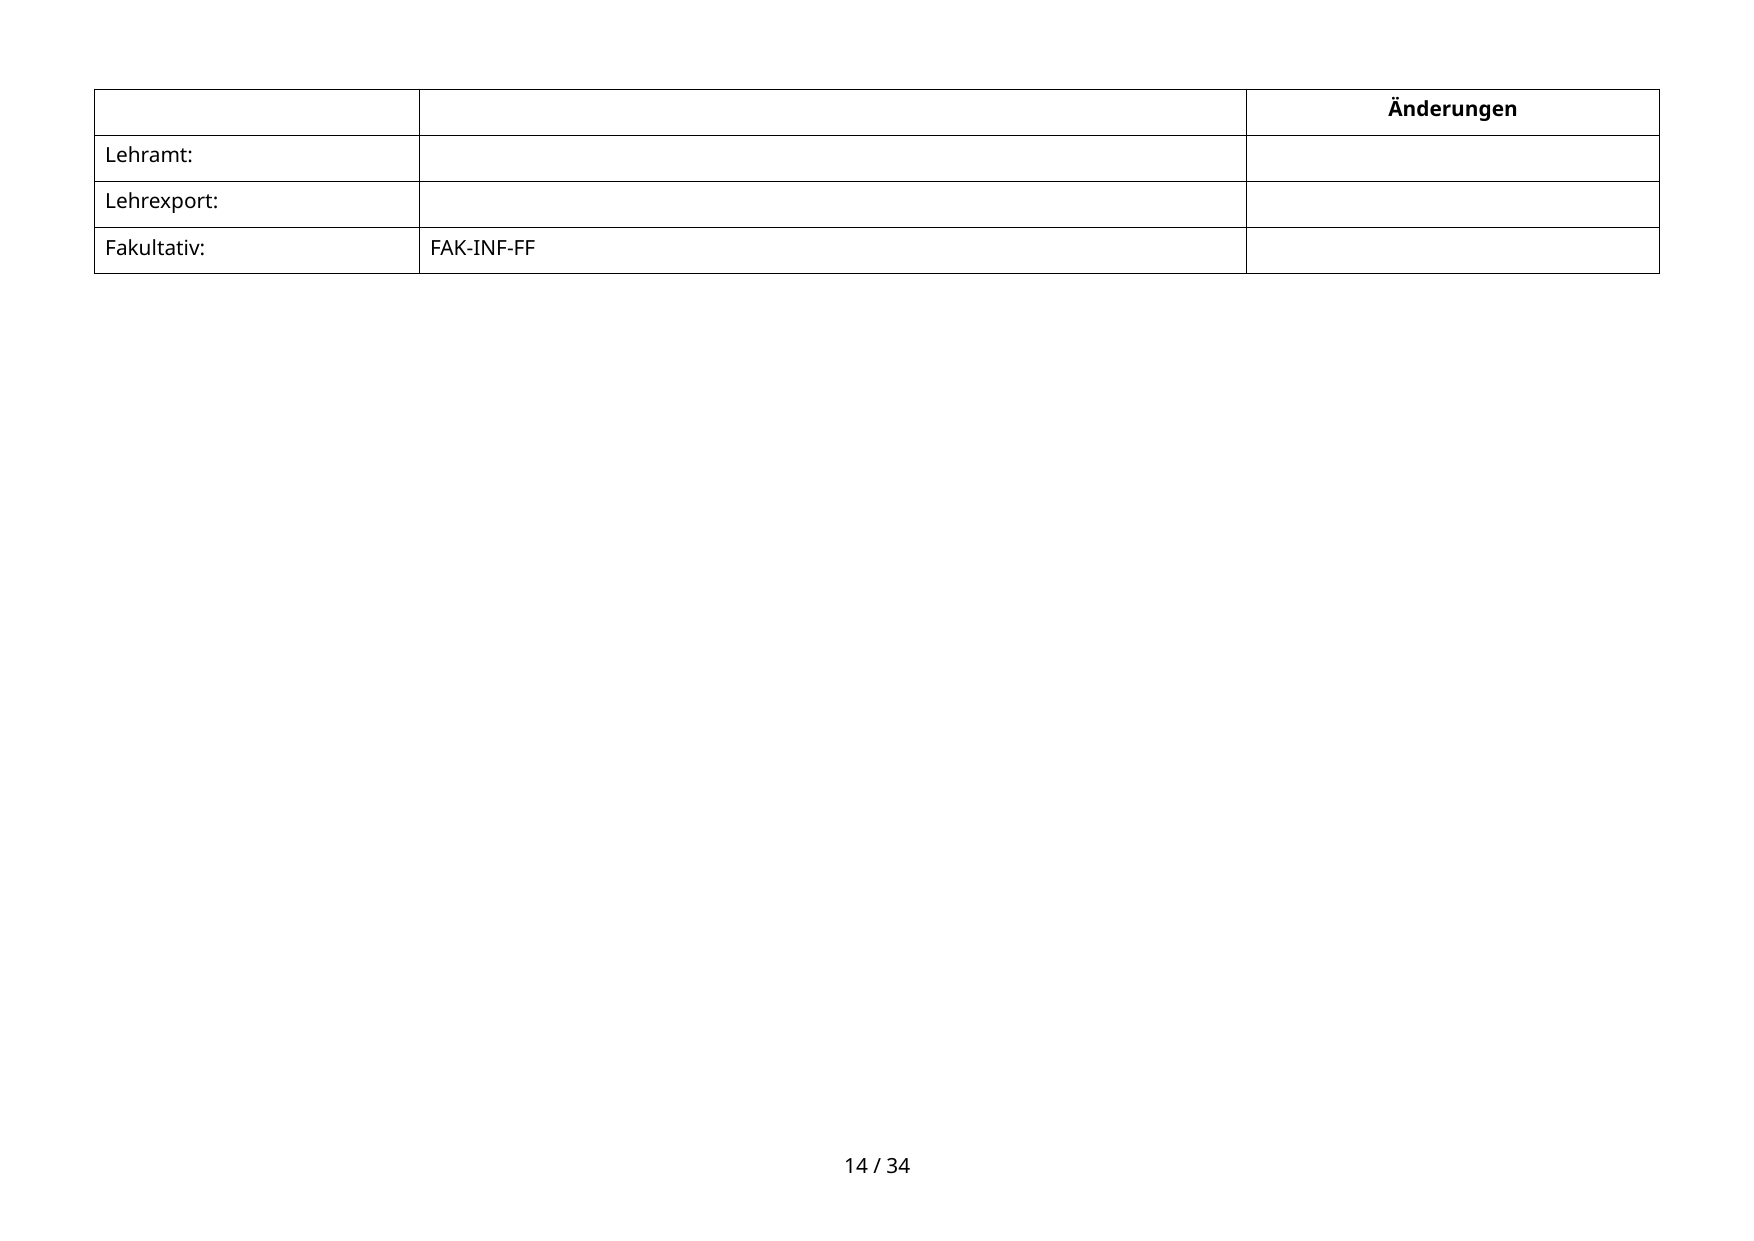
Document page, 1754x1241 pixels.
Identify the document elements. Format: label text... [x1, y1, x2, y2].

table_cell [1247, 182, 1659, 227]
table_header Änderungen [1247, 90, 1659, 134]
table_cell Lehrexport: [95, 182, 419, 227]
table_header [95, 90, 419, 134]
table_cell [420, 182, 1246, 227]
table_cell [1247, 136, 1659, 181]
table_cell [1247, 228, 1659, 273]
table_cell [420, 136, 1246, 181]
table_cell FAK-INF-FF [420, 228, 1246, 273]
table_cell Fakultativ: [95, 228, 419, 273]
table_header [420, 90, 1246, 134]
table_cell Lehramt: [95, 136, 419, 181]
